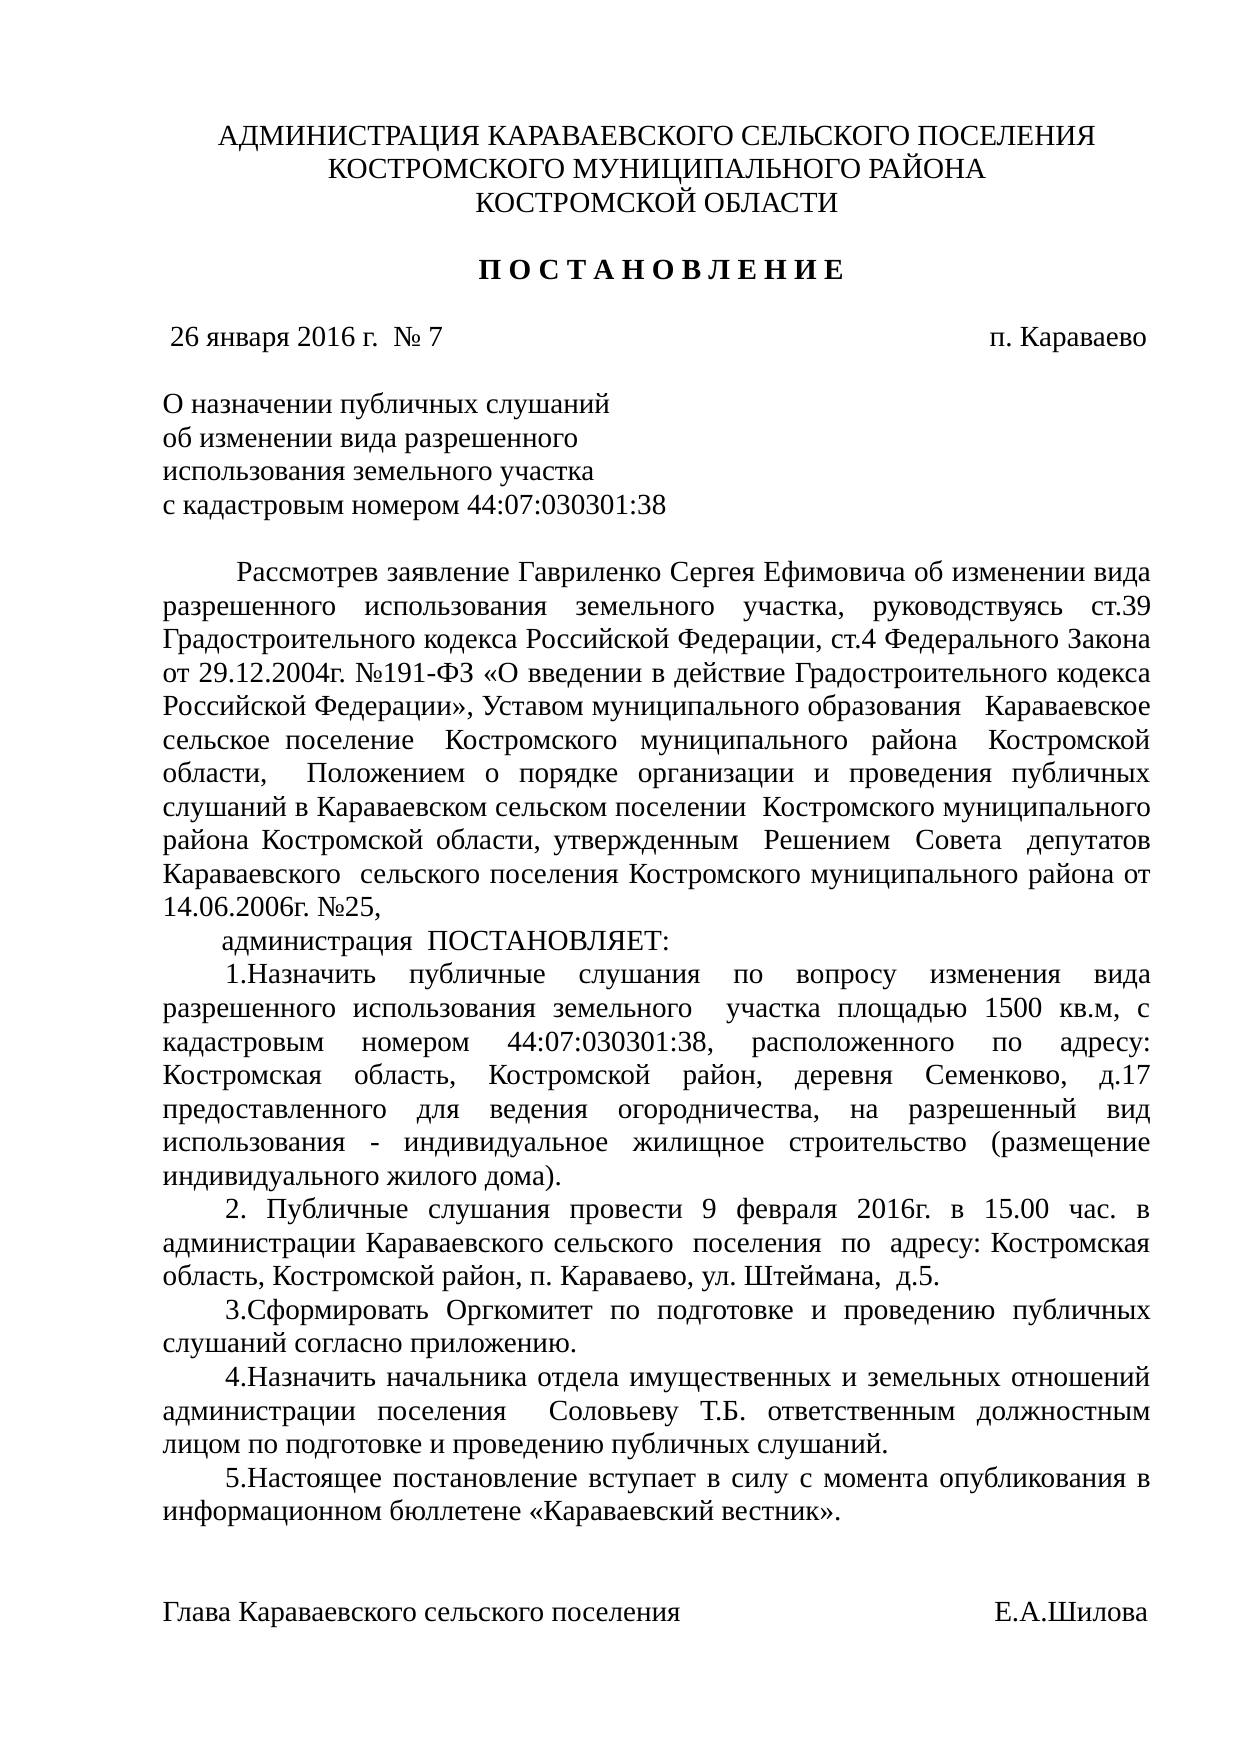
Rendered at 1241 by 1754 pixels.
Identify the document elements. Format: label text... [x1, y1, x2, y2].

text 2. Публичные слушания провести 9 февраля 2016г. в 15.00 час. в администрации Караваевского сельского поселения по адресу: Костромская область, Костромской район, п. Караваево, ул. Штеймана, д.5. [162, 1191, 1151, 1292]
text 26 января 2016 г. № 7 п. Караваево [162, 319, 1151, 353]
text КОСТРОМСКОГО МУНИЦИПАЛЬНОГО РАЙОНА [162, 152, 1151, 185]
text КОСТРОМСКОЙ ОБЛАСТИ [162, 185, 1151, 219]
text 3.Сформировать Оргкомитет по подготовке и проведению публичных слушаний согласно приложению. [162, 1292, 1151, 1359]
text 4.Назначить начальника отдела имущественных и земельных отношений администрации поселения Соловьеву Т.Б. ответственным должностным лицом по подготовке и проведению публичных слушаний. [162, 1359, 1151, 1460]
text 5.Настоящее постановление вступает в силу с момента опубликования в информационном бюллетене «Караваевский вестник». [162, 1460, 1151, 1527]
text П О С Т А Н О В Л Е Н И Е [162, 252, 1159, 286]
text Рассмотрев заявление Гавриленко Сергея Ефимовича об изменении вида разрешенного использования земельного участка, руководствуясь ст.39 Градостроительного кодекса Российской Федерации, ст.4 Федерального Закона от 29.12.2004г. №191-ФЗ «О введении в действие Градостроительного кодекса Российской Федерации», Уставом муниципального образования Караваевское сельское поселение Костромского муниципального района Костромской области, Положением о порядке организации и проведения публичных слушаний в Караваевском сельском поселении Костромского муниципального района Костромской области, утвержденным Решением Совета депутатов Караваевского сельского поселения Костромского муниципального района от 14.06.2006г. №25, [162, 554, 1151, 923]
text использования земельного участка [162, 453, 1151, 487]
text АДМИНИСТРАЦИЯ КАРАВАЕВСКОГО СЕЛЬСКОГО ПОСЕЛЕНИЯ [162, 118, 1151, 152]
text О назначении публичных слушаний [162, 386, 1151, 420]
text с кадастровым номером 44:07:030301:38 [162, 487, 1151, 521]
text Глава Караваевского сельского поселения Е.А.Шилова [162, 1594, 1151, 1627]
text администрация ПОСТАНОВЛЯЕТ: [162, 923, 1151, 957]
text об изменении вида разрешенного [162, 420, 1151, 453]
text 1.Назначить публичные слушания по вопросу изменения вида разрешенного использования земельного участка площадью 1500 кв.м, с кадастровым номером 44:07:030301:38, расположенного по адресу: Костромская область, Костромской район, деревня Семенково, д.17 предоставленного для ведения огородничества, на разрешенный вид использования - индивидуальное жилищное строительство (размещение индивидуального жилого дома). [162, 957, 1151, 1191]
